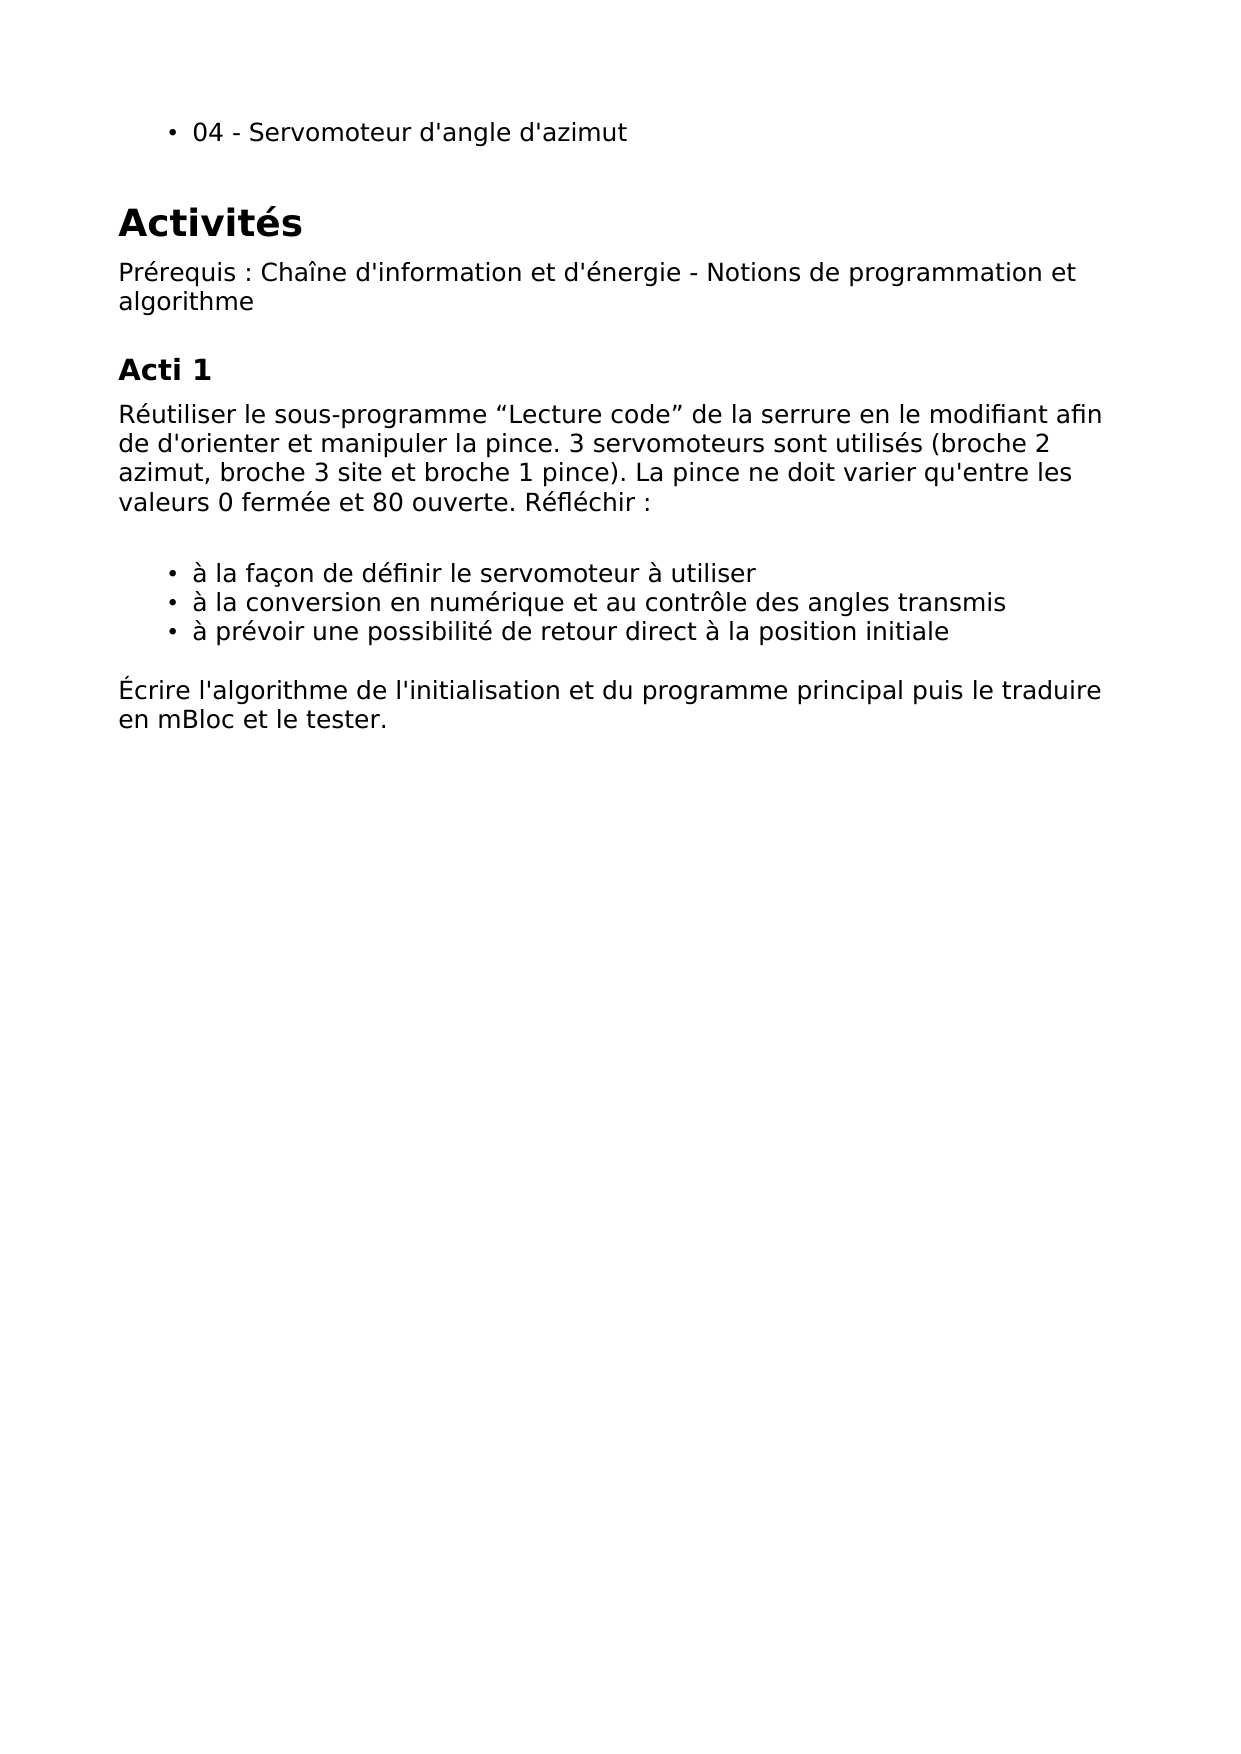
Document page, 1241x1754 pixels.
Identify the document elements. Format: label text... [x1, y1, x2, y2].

list 04 - Servomoteur d'angle d'azimut [177, 118, 1122, 147]
text Prérequis : Chaîne d'information et d'énergie - Notions de programmation et algorithme [118, 258, 1122, 316]
list à la façon de définir le servomoteur à utiliser [177, 559, 1122, 588]
subtitle Acti 1 [118, 354, 1122, 388]
list à prévoir une possibilité de retour direct à la position initiale [177, 617, 1122, 646]
text Réutiliser le sous-programme “Lecture code” de la serrure en le modifiant afin de d'orienter et manipuler la pince. 3 servomoteurs sont utilisés (broche 2 azimut, broche 3 site et broche 1 pince). La pince ne doit varier qu'entre les valeurs 0 fermée et 80 ouverte. Réfléchir : [118, 400, 1122, 517]
list à la conversion en numérique et au contrôle des angles transmis [177, 588, 1122, 617]
subtitle Activités [118, 202, 1122, 245]
text Écrire l'algorithme de l'initialisation et du programme principal puis le traduire en mBloc et le tester. [118, 676, 1122, 734]
